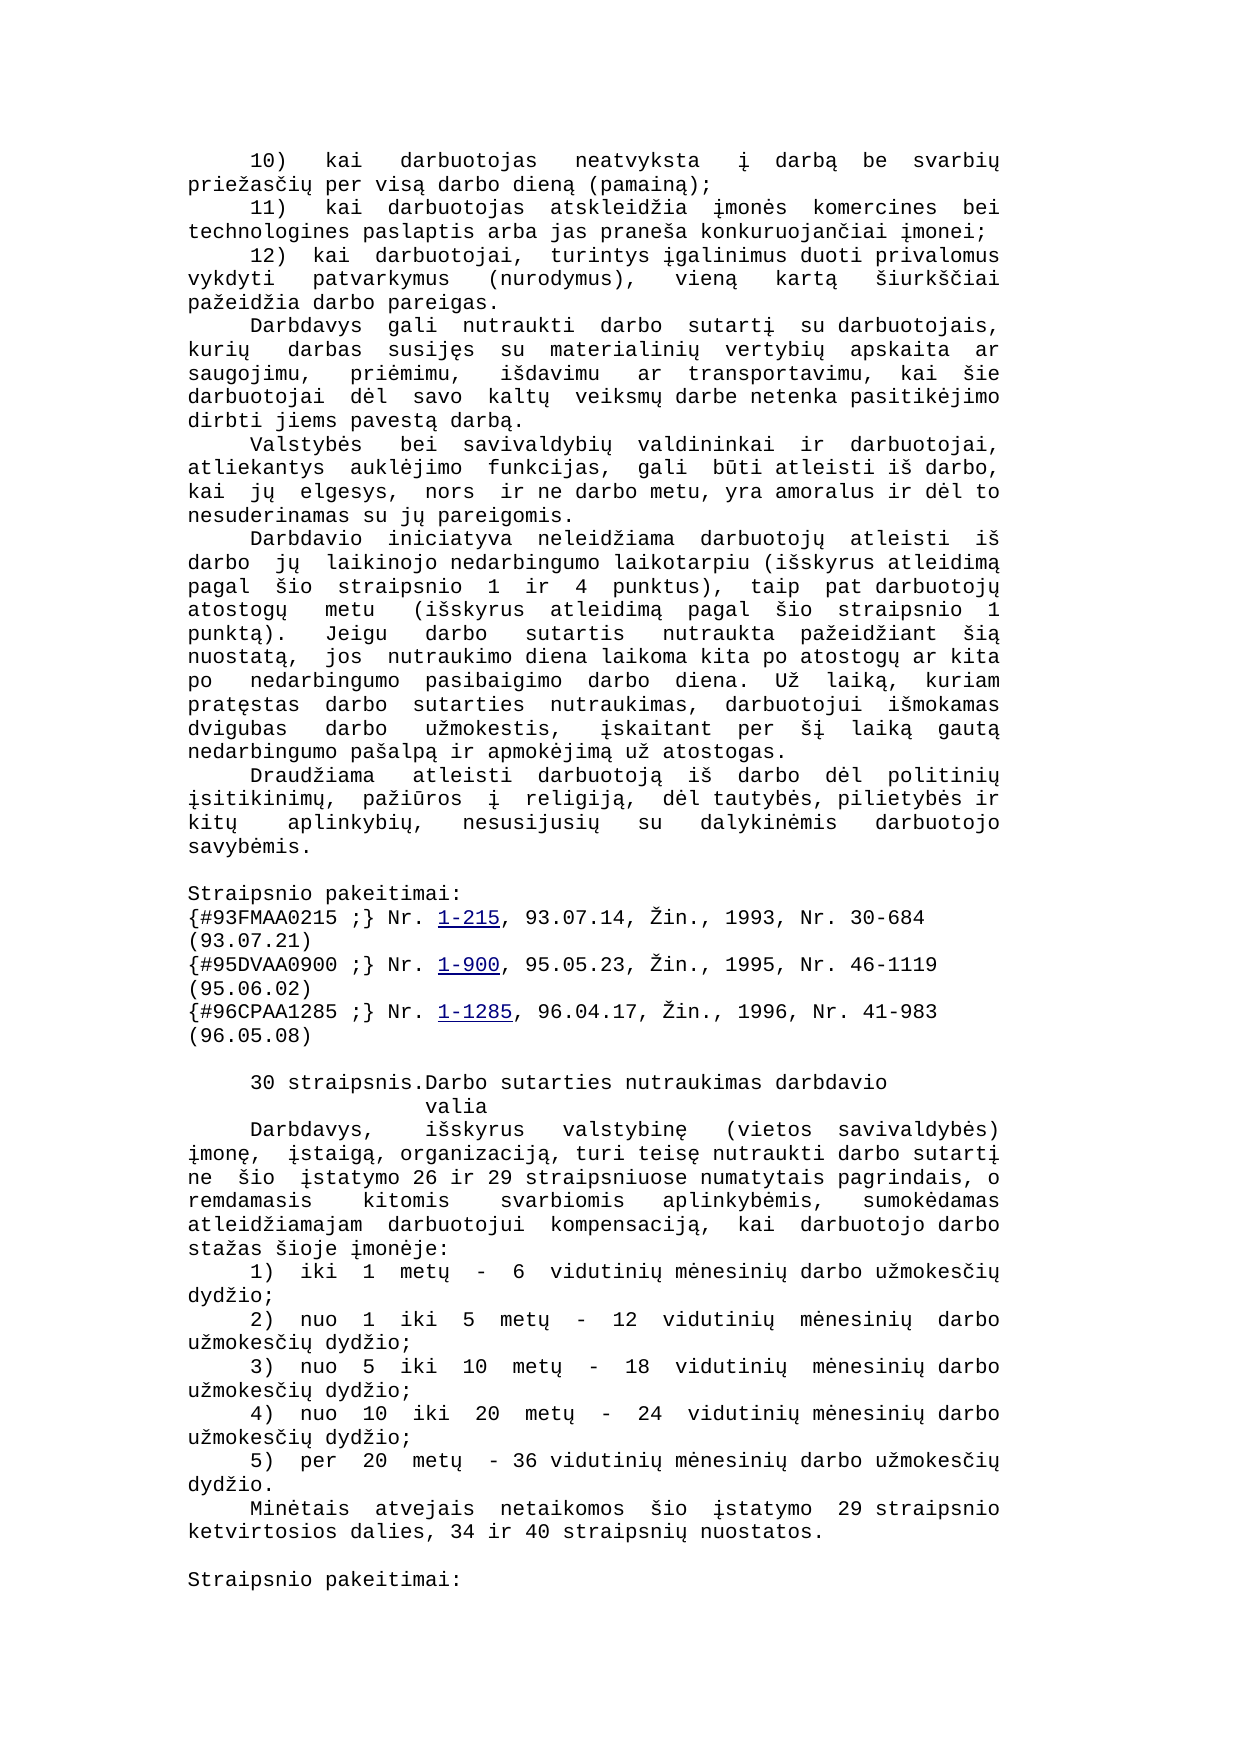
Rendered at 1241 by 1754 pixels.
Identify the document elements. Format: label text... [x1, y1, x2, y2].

text 10) kai darbuotojas neatvyksta į darbą be svarbių [187, 150, 1053, 174]
text priežasčių per visą darbo dieną (pamainą); [187, 174, 1053, 197]
text technologines paslaptis arba jas praneša konkuruojančiai įmonei; [187, 221, 1053, 244]
text įmonę, įstaigą, organizaciją, turi teisę nutraukti darbo sutartį [187, 1143, 1053, 1167]
text 5) per 20 metų - 36 vidutinių mėnesinių darbo užmokesčių [187, 1451, 1053, 1474]
text įsitikinimų, pažiūros į religiją, dėl tautybės, pilietybės ir [187, 788, 1053, 812]
text dydžio; [187, 1285, 1053, 1309]
text užmokesčių dydžio; [187, 1427, 1053, 1451]
text po nedarbingumo pasibaigimo darbo diena. Už laiką, kuriam [187, 670, 1053, 694]
text 3) nuo 5 iki 10 metų - 18 vidutinių mėnesinių darbo [187, 1356, 1053, 1379]
text {#93FMAA0215 ;} Nr. 1-215, 93.07.14, Žin., 1993, Nr. 30-684 (93.07.21) [187, 907, 1053, 954]
text pažeidžia darbo pareigas. [187, 292, 1053, 316]
text kai jų elgesys, nors ir ne darbo metu, yra amoralus ir dėl to [187, 481, 1053, 505]
text dvigubas darbo užmokestis, įskaitant per šį laiką gautą [187, 717, 1053, 741]
text saugojimu, priėmimu, išdavimu ar transportavimu, kai šie [187, 363, 1053, 386]
text 11) kai darbuotojas atskleidžia įmonės komercines bei [187, 197, 1053, 221]
text Draudžiama atleisti darbuotoją iš darbo dėl politinių [187, 765, 1053, 788]
text kitų aplinkybių, nesusijusių su dalykinėmis darbuotojo [187, 812, 1053, 836]
text užmokesčių dydžio; [187, 1332, 1053, 1356]
text kurių darbas susijęs su materialinių vertybių apskaita ar [187, 339, 1053, 363]
text atleidžiamajam darbuotojui kompensaciją, kai darbuotojo darbo [187, 1214, 1053, 1238]
text Minėtais atvejais netaikomos šio įstatymo 29 straipsnio [187, 1498, 1053, 1521]
text punktą). Jeigu darbo sutartis nutraukta pažeidžiant šią [187, 623, 1053, 647]
text stažas šioje įmonėje: [187, 1238, 1053, 1261]
text {#95DVAA0900 ;} Nr. 1-900, 95.05.23, Žin., 1995, Nr. 46-1119 (95.06.02) [187, 954, 1053, 1001]
text 2) nuo 1 iki 5 metų - 12 vidutinių mėnesinių darbo [187, 1309, 1053, 1332]
text nesuderinamas su jų pareigomis. [187, 505, 1053, 528]
text dirbti jiems pavestą darbą. [187, 410, 1053, 434]
text ne šio įstatymo 26 ir 29 straipsniuose numatytais pagrindais, o [187, 1167, 1053, 1190]
text atliekantys auklėjimo funkcijas, gali būti atleisti iš darbo, [187, 457, 1053, 481]
text Darbdavio iniciatyva neleidžiama darbuotojų atleisti iš [187, 528, 1053, 552]
text Darbdavys gali nutraukti darbo sutartį su darbuotojais, [187, 316, 1053, 339]
text {#96CPAA1285 ;} Nr. 1-1285, 96.04.17, Žin., 1996, Nr. 41-983 (96.05.08) [187, 1001, 1053, 1048]
text Straipsnio pakeitimai: [187, 1569, 1053, 1592]
text pagal šio straipsnio 1 ir 4 punktus), taip pat darbuotojų [187, 576, 1053, 599]
text 1) iki 1 metų - 6 vidutinių mėnesinių darbo užmokesčių [187, 1261, 1053, 1285]
text Straipsnio pakeitimai: [187, 883, 1053, 907]
text Valstybės bei savivaldybių valdininkai ir darbuotojai, [187, 434, 1053, 457]
text darbo jų laikinojo nedarbingumo laikotarpiu (išskyrus atleidimą [187, 552, 1053, 576]
text 12) kai darbuotojai, turintys įgalinimus duoti privalomus [187, 244, 1053, 268]
text vykdyti patvarkymus (nurodymus), vieną kartą šiurkščiai [187, 268, 1053, 292]
text remdamasis kitomis svarbiomis aplinkybėmis, sumokėdamas [187, 1190, 1053, 1214]
text 4) nuo 10 iki 20 metų - 24 vidutinių mėnesinių darbo [187, 1403, 1053, 1427]
text Darbdavys, išskyrus valstybinę (vietos savivaldybės) [187, 1119, 1053, 1143]
text nedarbingumo pašalpą ir apmokėjimą už atostogas. [187, 741, 1053, 765]
text užmokesčių dydžio; [187, 1379, 1053, 1403]
text savybėmis. [187, 836, 1053, 859]
text valia [187, 1096, 1053, 1119]
text ketvirtosios dalies, 34 ir 40 straipsnių nuostatos. [187, 1521, 1053, 1545]
text dydžio. [187, 1474, 1053, 1498]
text pratęstas darbo sutarties nutraukimas, darbuotojui išmokamas [187, 694, 1053, 717]
text darbuotojai dėl savo kaltų veiksmų darbe netenka pasitikėjimo [187, 386, 1053, 410]
text atostogų metu (išskyrus atleidimą pagal šio straipsnio 1 [187, 599, 1053, 623]
text 30 straipsnis.Darbo sutarties nutraukimas darbdavio [187, 1072, 1053, 1096]
text nuostatą, jos nutraukimo diena laikoma kita po atostogų ar kita [187, 647, 1053, 670]
